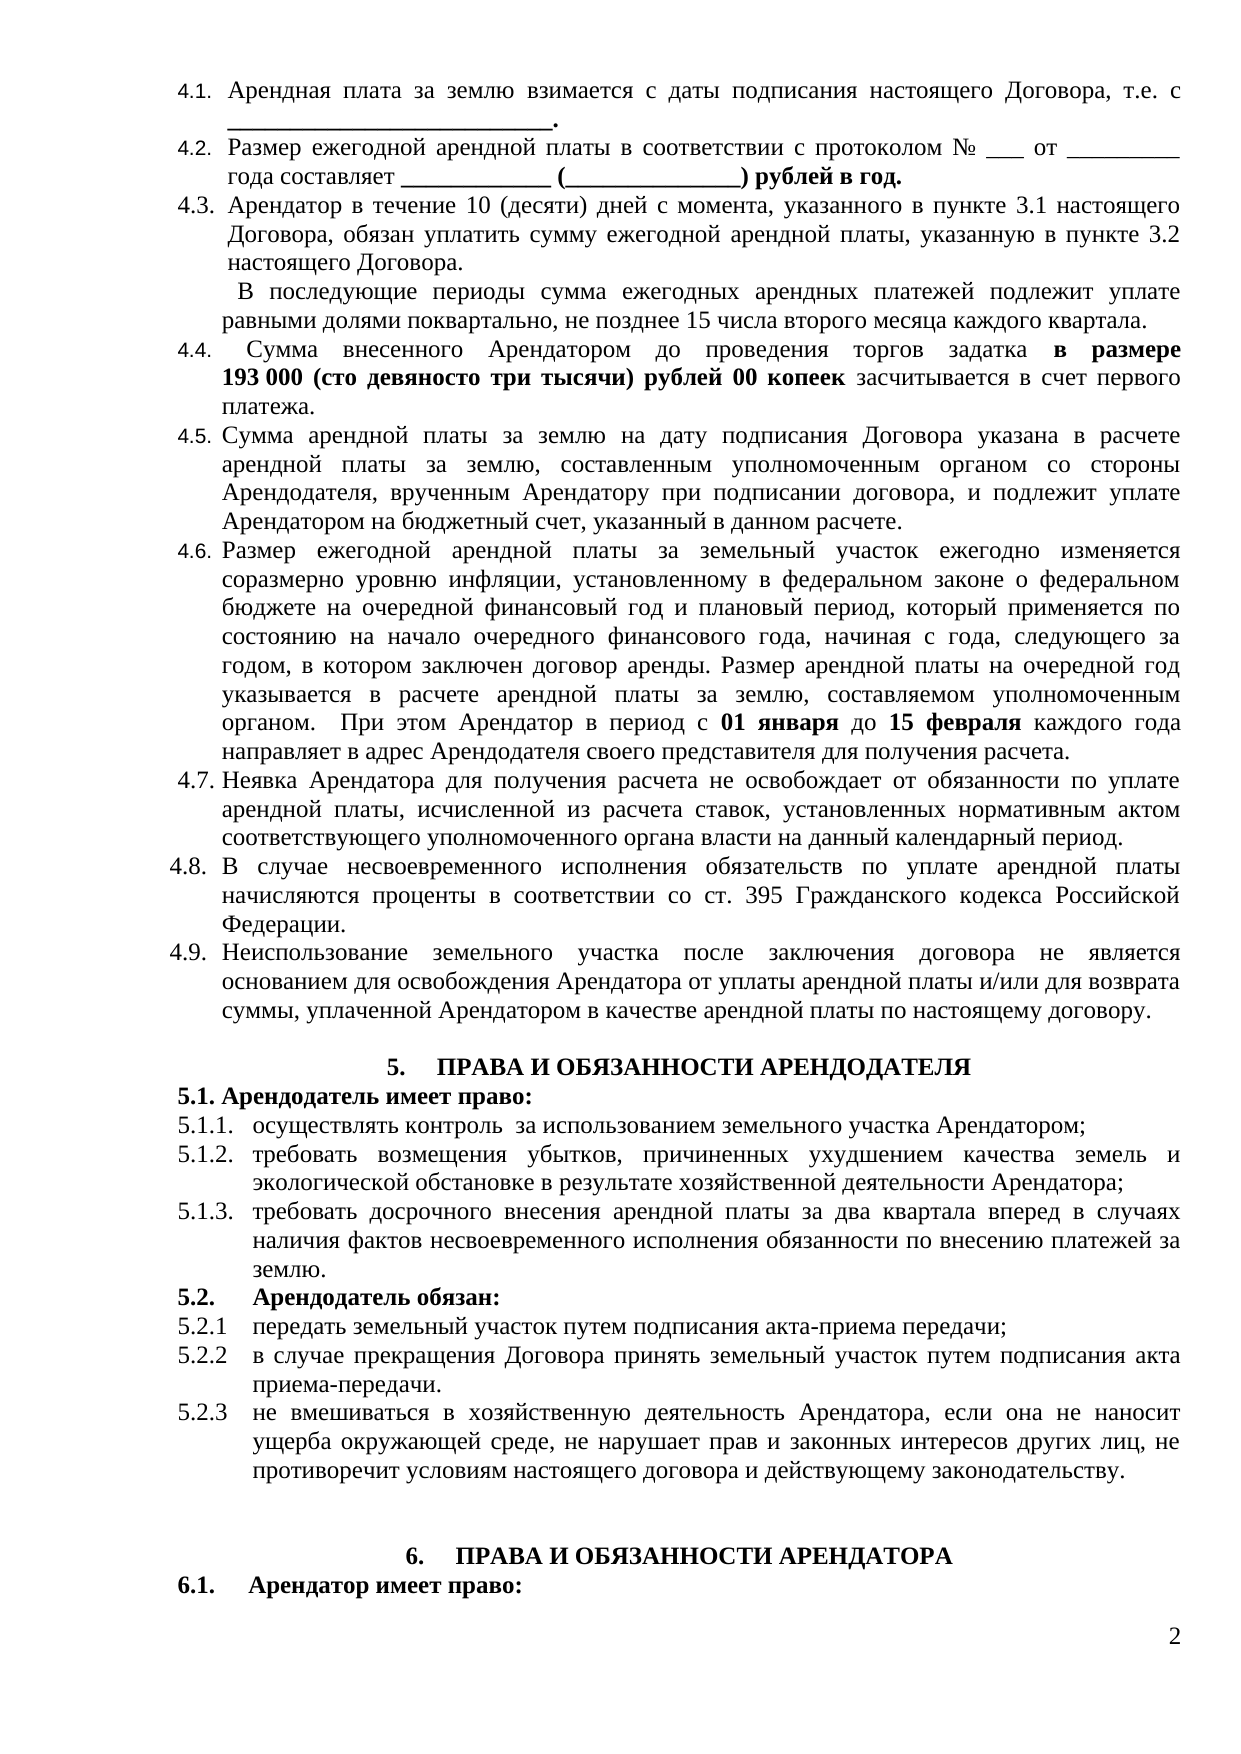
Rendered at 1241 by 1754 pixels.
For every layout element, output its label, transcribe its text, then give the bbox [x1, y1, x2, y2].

list Сумма внесенного Арендатором до проведения торгов задатка в размере 193 000 (сто девяносто три тысячи) рублей 00 копеек засчитывается в счет первого платежа. [177, 334, 1181, 420]
list Арендатор в течение 10 (десяти) дней с момента, указанного в пункте 3.1 настоящего Договора, обязан уплатить сумму ежегодной арендной платы, указанную в пункте 3.2 настоящего Договора. [177, 190, 1181, 276]
list осуществлять контроль за использованием земельного участка Арендатором; [177, 1110, 1181, 1139]
list Сумма арендной платы за землю на дату подписания Договора указана в расчете арендной платы за землю, составленным уполномоченным органом со стороны Арендодателя, врученным Арендатору при подписании договора, и подлежит уплате Арендатором на бюджетный счет, указанный в данном расчете. [177, 420, 1181, 535]
list ПРАВА И ОБЯЗАННОСТИ АРЕНДОДАТЕЛЯ [177, 1052, 1181, 1081]
text 5.2. Арендодатель обязан: [177, 1282, 1181, 1311]
list ПРАВА И ОБЯЗАННОСТИ АРЕНДАТОРА [177, 1541, 1181, 1570]
list Размер ежегодной арендной платы за земельный участок ежегодно изменяется соразмерно уровню инфляции, установленному в федеральном законе о федеральном бюджете на очередной финансовый год и плановый период, который применяется по состоянию на начало очередного финансового года, начиная с года, следующего за годом, в котором заключен договор аренды. Размер арендной платы на очередной год указывается в расчете арендной платы за землю, составляемом уполномоченным органом. При этом Арендатор в период с 01 января до 15 февраля каждого года направляет в адрес Арендодателя своего представителя для получения расчета. [177, 535, 1181, 765]
text 5.1. Арендодатель имеет право: [177, 1081, 1181, 1110]
list Неявка Арендатора для получения расчета не освобождает от обязанности по уплате арендной платы, исчисленной из расчета ставок, установленных нормативным актом соответствующего уполномоченного органа власти на данный календарный период. [177, 765, 1181, 851]
list Размер ежегодной арендной платы в соответствии с протоколом № ___ от _________ года составляет ____________ (______________) рублей в год. [177, 132, 1181, 190]
text В последующие периоды сумма ежегодных арендных платежей подлежит уплате равными долями поквартально, не позднее 15 числа второго месяца каждого квартала. [222, 276, 1181, 334]
list в случае прекращения Договора принять земельный участок путем подписания акта приема-передачи. [177, 1340, 1181, 1397]
list передать земельный участок путем подписания акта-приема передачи; [177, 1311, 1181, 1340]
list Арендная плата за землю взимается с даты подписания настоящего Договора, т.е. с __________________________. [177, 75, 1181, 132]
list не вмешиваться в хозяйственную деятельность Арендатора, если она не наносит ущерба окружающей среде, не нарушает прав и законных интересов других лиц, не противоречит условиям настоящего договора и действующему законодательству. [177, 1397, 1181, 1484]
text 6.1. Арендатор имеет право: [177, 1570, 1181, 1599]
list В случае несвоевременного исполнения обязательств по уплате арендной платы начисляются проценты в соответствии со ст. 395 Гражданского кодекса Российской Федерации. [169, 851, 1181, 937]
list требовать досрочного внесения арендной платы за два квартала вперед в случаях наличия фактов несвоевременного исполнения обязанности по внесению платежей за землю. [177, 1196, 1181, 1282]
list требовать возмещения убытков, причиненных ухудшением качества земель и экологической обстановке в результате хозяйственной деятельности Арендатора; [177, 1139, 1181, 1196]
list Неиспользование земельного участка после заключения договора не является основанием для освобождения Арендатора от уплаты арендной платы и/или для возврата суммы, уплаченной Арендатором в качестве арендной платы по настоящему договору. [169, 937, 1181, 1024]
